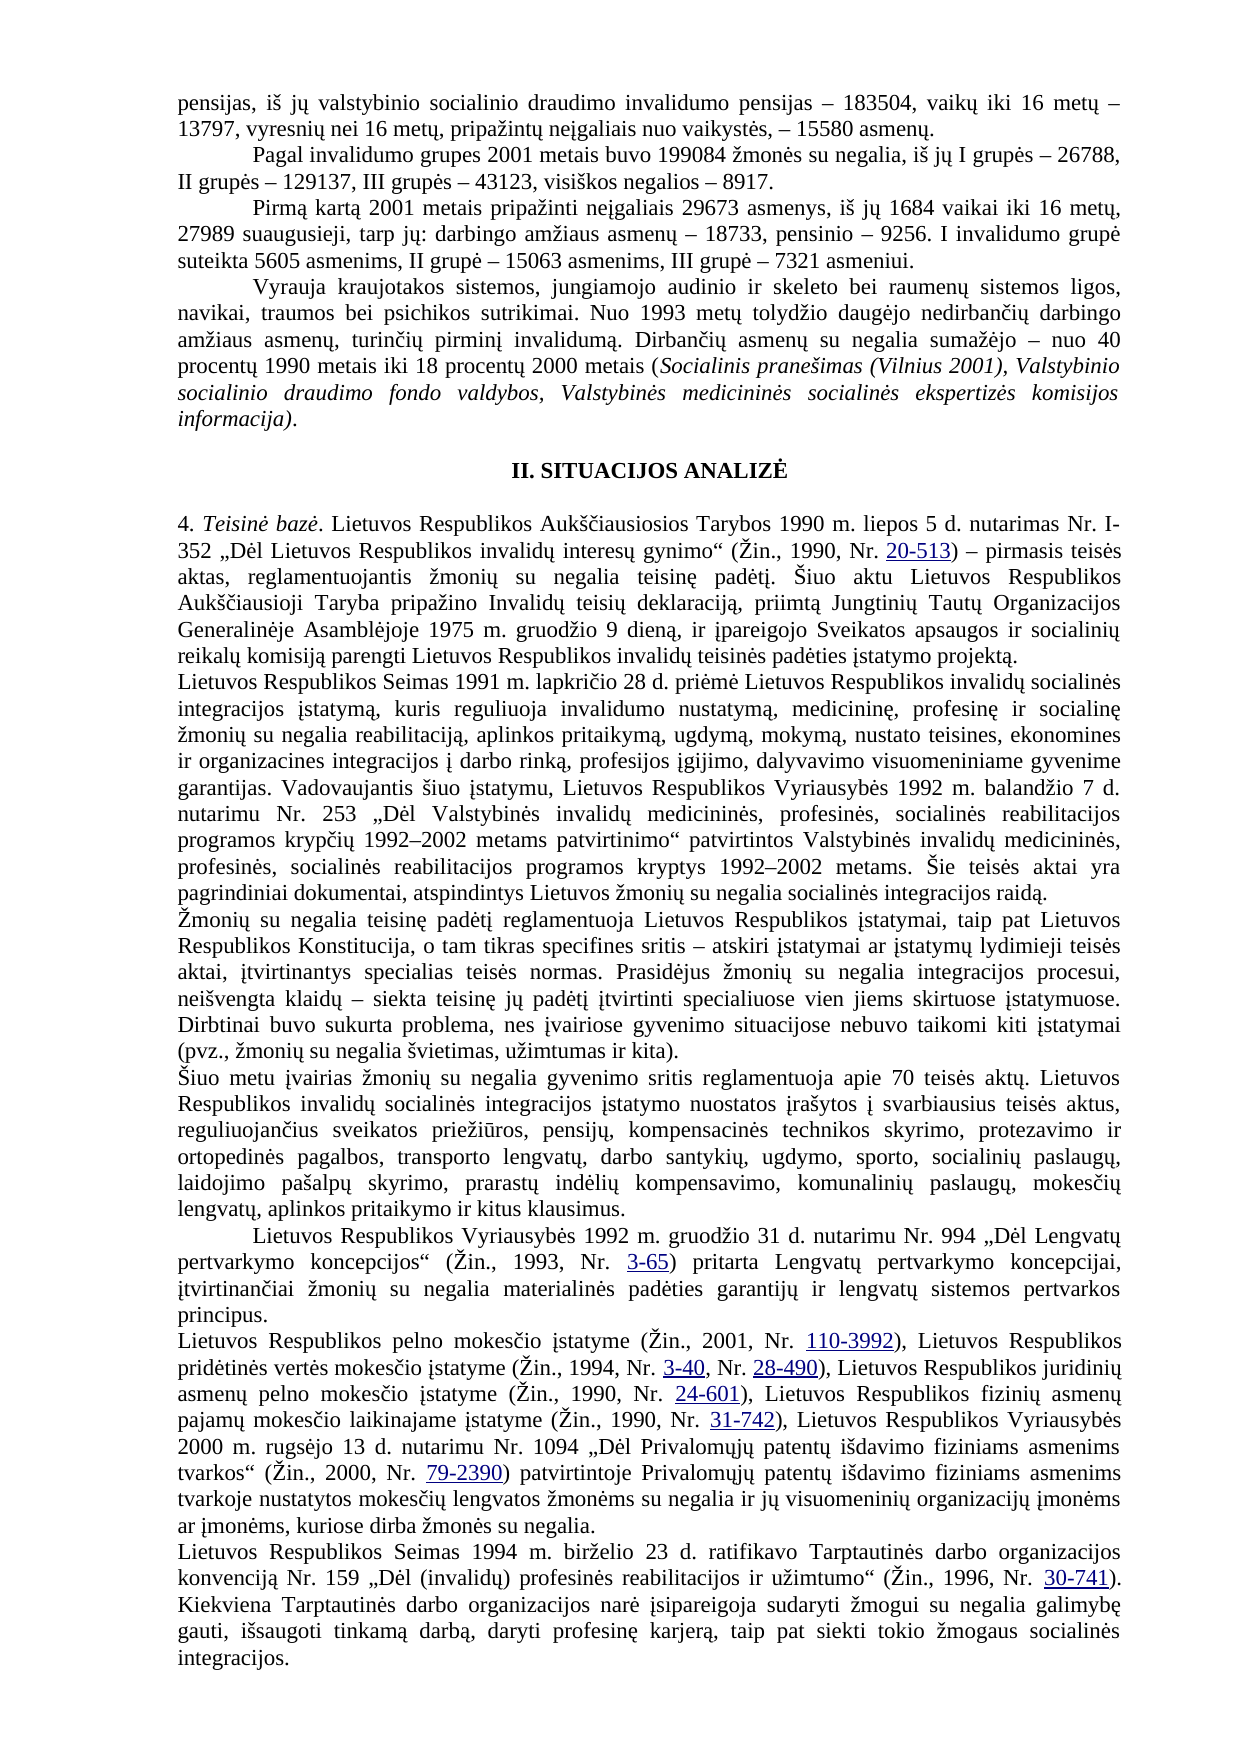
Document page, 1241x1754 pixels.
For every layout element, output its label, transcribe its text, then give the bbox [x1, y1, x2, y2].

text 4. Teisinė bazė. Lietuvos Respublikos Aukščiausiosios Tarybos 1990 m. liepos 5 d. nutarimas Nr. I-352 „Dėl Lietuvos Respublikos invalidų interesų gynimo“ (Žin., 1990, Nr. 20-513) – pirmasis teisės aktas, reglamentuojantis žmonių su negalia teisinę padėtį. Šiuo aktu Lietuvos Respublikos Aukščiausioji Taryba pripažino Invalidų teisių deklaraciją, priimtą Jungtinių Tautų Organizacijos Generalinėje Asamblėjoje 1975 m. gruodžio 9 dieną, ir įpareigojo Sveikatos apsaugos ir socialinių reikalų komisiją parengti Lietuvos Respublikos invalidų teisinės padėties įstatymo projektą. [177, 510, 1122, 668]
text Lietuvos Respublikos Seimas 1991 m. lapkričio 28 d. priėmė Lietuvos Respublikos invalidų socialinės integracijos įstatymą, kuris reguliuoja invalidumo nustatymą, medicininę, profesinę ir socialinę žmonių su negalia reabilitaciją, aplinkos pritaikymą, ugdymą, mokymą, nustato teisines, ekonomines ir organizacines integracijos į darbo rinką, profesijos įgijimo, dalyvavimo visuomeniniame gyvenime garantijas. Vadovaujantis šiuo įstatymu, Lietuvos Respublikos Vyriausybės 1992 m. balandžio 7 d. nutarimu Nr. 253 „Dėl Valstybinės invalidų medicininės, profesinės, socialinės reabilitacijos programos krypčių 1992–2002 metams patvirtinimo“ patvirtintos Valstybinės invalidų medicininės, profesinės, socialinės reabilitacijos programos kryptys 1992–2002 metams. Šie teisės aktai yra pagrindiniai dokumentai, atspindintys Lietuvos žmonių su negalia socialinės integracijos raidą. [177, 668, 1122, 906]
text Šiuo metu įvairias žmonių su negalia gyvenimo sritis reglamentuoja apie 70 teisės aktų. Lietuvos Respublikos invalidų socialinės integracijos įstatymo nuostatos įrašytos į svarbiausius teisės aktus, reguliuojančius sveikatos priežiūros, pensijų, kompensacinės technikos skyrimo, protezavimo ir ortopedinės pagalbos, transporto lengvatų, darbo santykių, ugdymo, sporto, socialinių paslaugų, laidojimo pašalpų skyrimo, prarastų indėlių kompensavimo, komunalinių paslaugų, mokesčių lengvatų, aplinkos pritaikymo ir kitus klausimus. [177, 1064, 1122, 1222]
text Lietuvos Respublikos Seimas 1994 m. birželio 23 d. ratifikavo Tarptautinės darbo organizacijos konvenciją Nr. 159 „Dėl (invalidų) profesinės reabilitacijos ir užimtumo“ (Žin., 1996, Nr. 30-741). Kiekviena Tarptautinės darbo organizacijos narė įsipareigoja sudaryti žmogui su negalia galimybę gauti, išsaugoti tinkamą darbą, daryti profesinę karjerą, taip pat siekti tokio žmogaus socialinės integracijos. [177, 1538, 1122, 1670]
text pensijas, iš jų valstybinio socialinio draudimo invalidumo pensijas – 183504, vaikų iki 16 metų – 13797, vyresnių nei 16 metų, pripažintų neįgaliais nuo vaikystės, – 15580 asmenų. [177, 89, 1122, 141]
text II. SITUACIJOS ANALIZĖ [177, 458, 1122, 484]
text Žmonių su negalia teisinę padėtį reglamentuoja Lietuvos Respublikos įstatymai, taip pat Lietuvos Respublikos Konstitucija, o tam tikras specifines sritis – atskiri įstatymai ar įstatymų lydimieji teisės aktai, įtvirtinantys specialias teisės normas. Prasidėjus žmonių su negalia integracijos procesui, neišvengta klaidų – siekta teisinę jų padėtį įtvirtinti specialiuose vien jiems skirtuose įstatymuose. Dirbtinai buvo sukurta problema, nes įvairiose gyvenimo situacijose nebuvo taikomi kiti įstatymai (pvz., žmonių su negalia švietimas, užimtumas ir kita). [177, 906, 1122, 1064]
text Pirmą kartą 2001 metais pripažinti neįgaliais 29673 asmenys, iš jų 1684 vaikai iki 16 metų, 27989 suaugusieji, tarp jų: darbingo amžiaus asmenų – 18733, pensinio – 9256. I invalidumo grupė suteikta 5605 asmenims, II grupė – 15063 asmenims, III grupė – 7321 asmeniui. [177, 194, 1122, 273]
text Pagal invalidumo grupes 2001 metais buvo 199084 žmonės su negalia, iš jų I grupės – 26788, II grupės – 129137, III grupės – 43123, visiškos negalios – 8917. [177, 141, 1122, 194]
text Lietuvos Respublikos Vyriausybės 1992 m. gruodžio 31 d. nutarimu Nr. 994 „Dėl Lengvatų pertvarkymo koncepcijos“ (Žin., 1993, Nr. 3-65) pritarta Lengvatų pertvarkymo koncepcijai, įtvirtinančiai žmonių su negalia materialinės padėties garantijų ir lengvatų sistemos pertvarkos principus. [177, 1222, 1122, 1327]
text Lietuvos Respublikos pelno mokesčio įstatyme (Žin., 2001, Nr. 110-3992), Lietuvos Respublikos pridėtinės vertės mokesčio įstatyme (Žin., 1994, Nr. 3-40, Nr. 28-490), Lietuvos Respublikos juridinių asmenų pelno mokesčio įstatyme (Žin., 1990, Nr. 24-601), Lietuvos Respublikos fizinių asmenų pajamų mokesčio laikinajame įstatyme (Žin., 1990, Nr. 31-742), Lietuvos Respublikos Vyriausybės 2000 m. rugsėjo 13 d. nutarimu Nr. 1094 „Dėl Privalomųjų patentų išdavimo fiziniams asmenims tvarkos“ (Žin., 2000, Nr. 79-2390) patvirtintoje Privalomųjų patentų išdavimo fiziniams asmenims tvarkoje nustatytos mokesčių lengvatos žmonėms su negalia ir jų visuomeninių organizacijų įmonėms ar įmonėms, kuriose dirba žmonės su negalia. [177, 1327, 1122, 1538]
text Vyrauja kraujotakos sistemos, jungiamojo audinio ir skeleto bei raumenų sistemos ligos, navikai, traumos bei psichikos sutrikimai. Nuo 1993 metų tolydžio daugėjo nedirbančių darbingo amžiaus asmenų, turinčių pirminį invalidumą. Dirbančių asmenų su negalia sumažėjo – nuo 40 procentų 1990 metais iki 18 procentų 2000 metais (Socialinis pranešimas (Vilnius 2001), Valstybinio socialinio draudimo fondo valdybos, Valstybinės medicininės socialinės ekspertizės komisijos informacija). [177, 273, 1122, 431]
